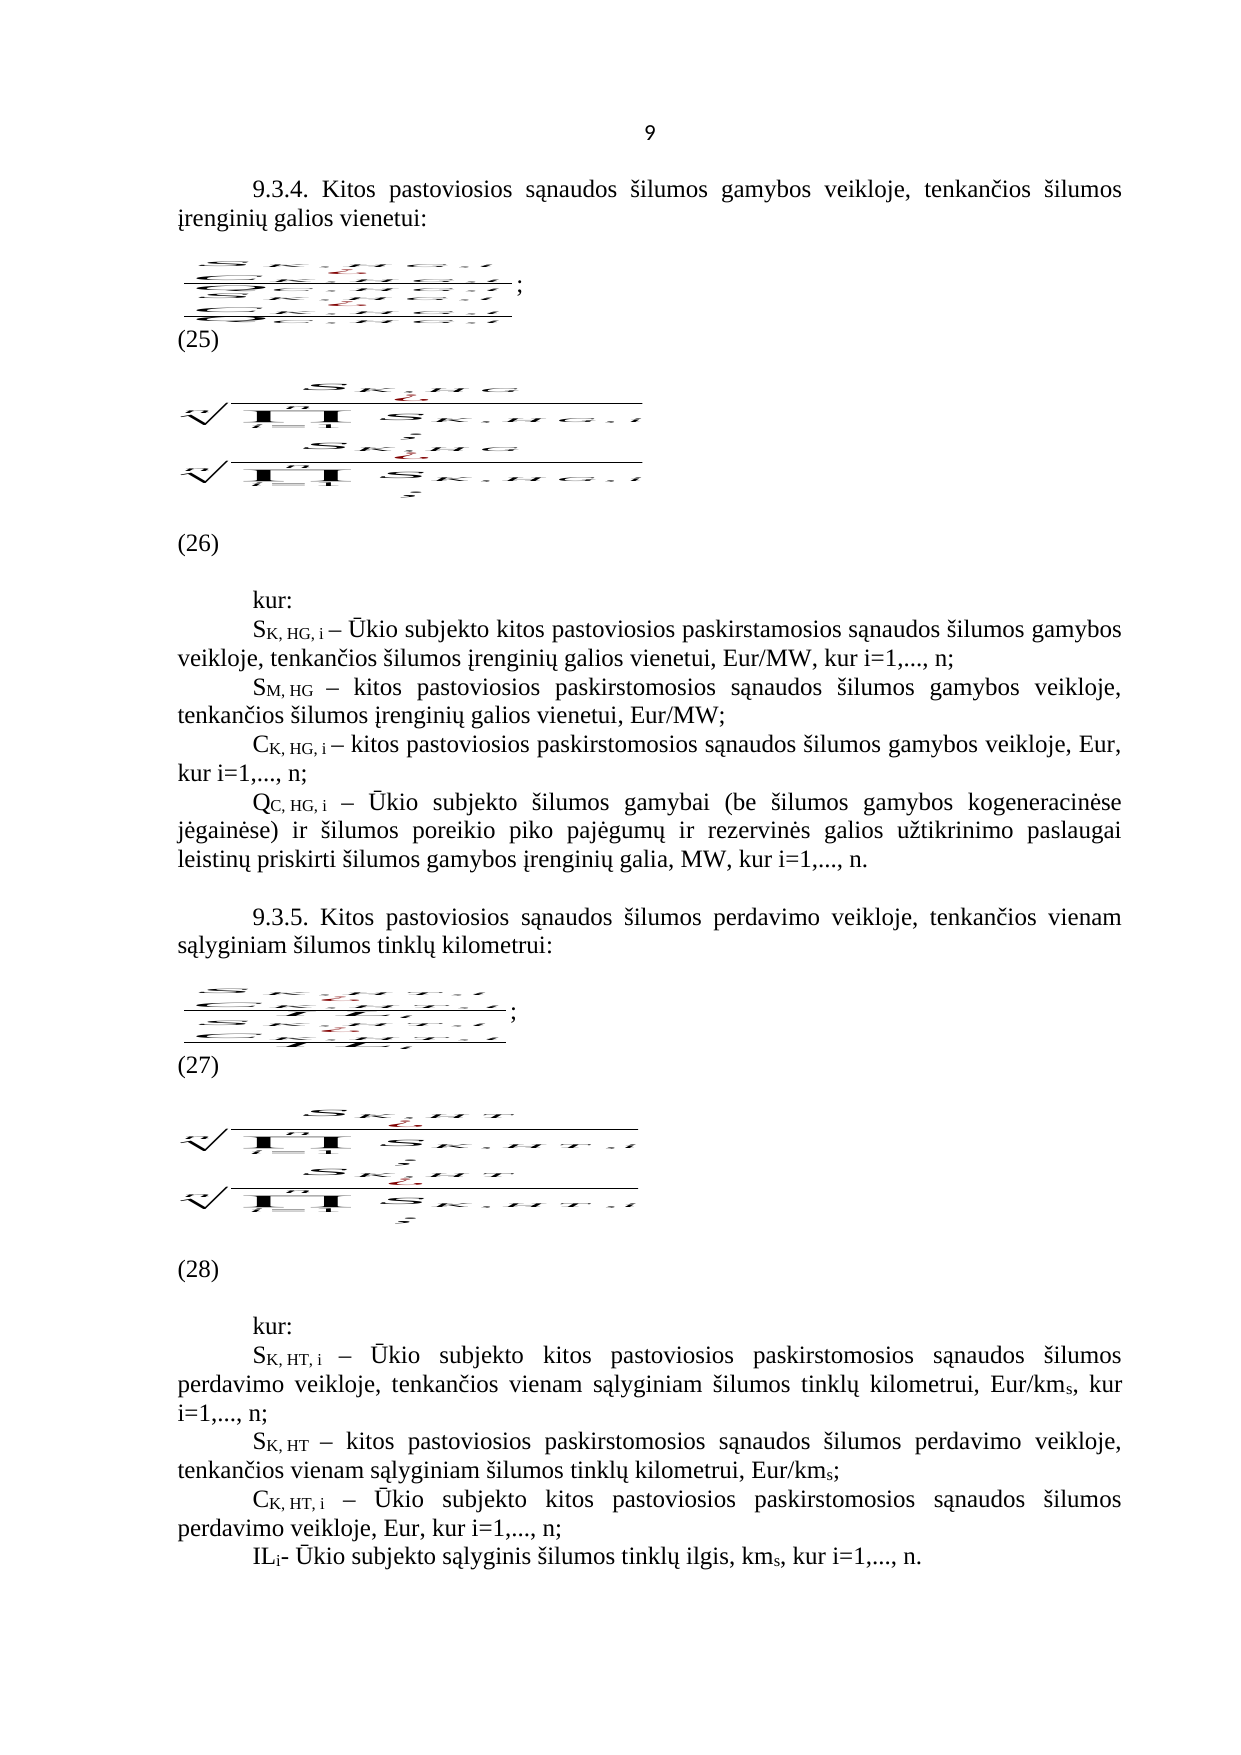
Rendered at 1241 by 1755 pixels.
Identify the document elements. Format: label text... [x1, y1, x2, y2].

text kur: [177, 585, 1122, 614]
text (26) [177, 382, 1122, 557]
text QC, HG, i – Ūkio subjekto šilumos gamybai (be šilumos gamybos kogeneracinėse jėgainėse) ir šilumos poreikio piko pajėgumų ir rezervinės galios užtikrinimo paslaugai leistinų priskirti šilumos gamybos įrenginių galia, MW, kur i=1,..., n. [177, 787, 1122, 873]
text kur: [177, 1311, 1122, 1340]
text SM, HG – kitos pastoviosios paskirstomosios sąnaudos šilumos gamybos veikloje, tenkančios šilumos įrenginių galios vienetui, Eur/MW; [177, 672, 1122, 729]
text ; (25) [177, 260, 1122, 353]
text 9.3.4. Kitos pastoviosios sąnaudos šilumos gamybos veikloje, tenkančios šilumos įrenginių galios vienetui: [177, 174, 1122, 232]
text SK, HT – kitos pastoviosios paskirstomosios sąnaudos šilumos perdavimo veikloje, tenkančios vienam sąlyginiam šilumos tinklų kilometrui, Eur/kms; [177, 1426, 1122, 1484]
text SK, HG, i – Ūkio subjekto kitos pastoviosios paskirstamosios sąnaudos šilumos gamybos veikloje, tenkančios šilumos įrenginių galios vienetui, Eur/MW, kur i=1,..., n; [177, 614, 1122, 672]
text CK, HG, i – kitos pastoviosios paskirstomosios sąnaudos šilumos gamybos veikloje, Eur, kur i=1,..., n; [177, 729, 1122, 787]
text ; (27) [177, 988, 1122, 1079]
text SK, HT, i – Ūkio subjekto kitos pastoviosios paskirstomosios sąnaudos šilumos perdavimo veikloje, tenkančios vienam sąlyginiam šilumos tinklų kilometrui, Eur/kms, kur i=1,..., n; [177, 1340, 1122, 1426]
text CK, HT, i – Ūkio subjekto kitos pastoviosios paskirstomosios sąnaudos šilumos perdavimo veikloje, Eur, kur i=1,..., n; [177, 1484, 1122, 1541]
text (28) [177, 1108, 1122, 1283]
text 9.3.5. Kitos pastoviosios sąnaudos šilumos perdavimo veikloje, tenkančios vienam sąlyginiam šilumos tinklų kilometrui: [177, 902, 1122, 959]
text ILi- Ūkio subjekto sąlyginis šilumos tinklų ilgis, kms, kur i=1,..., n. [177, 1541, 1122, 1570]
